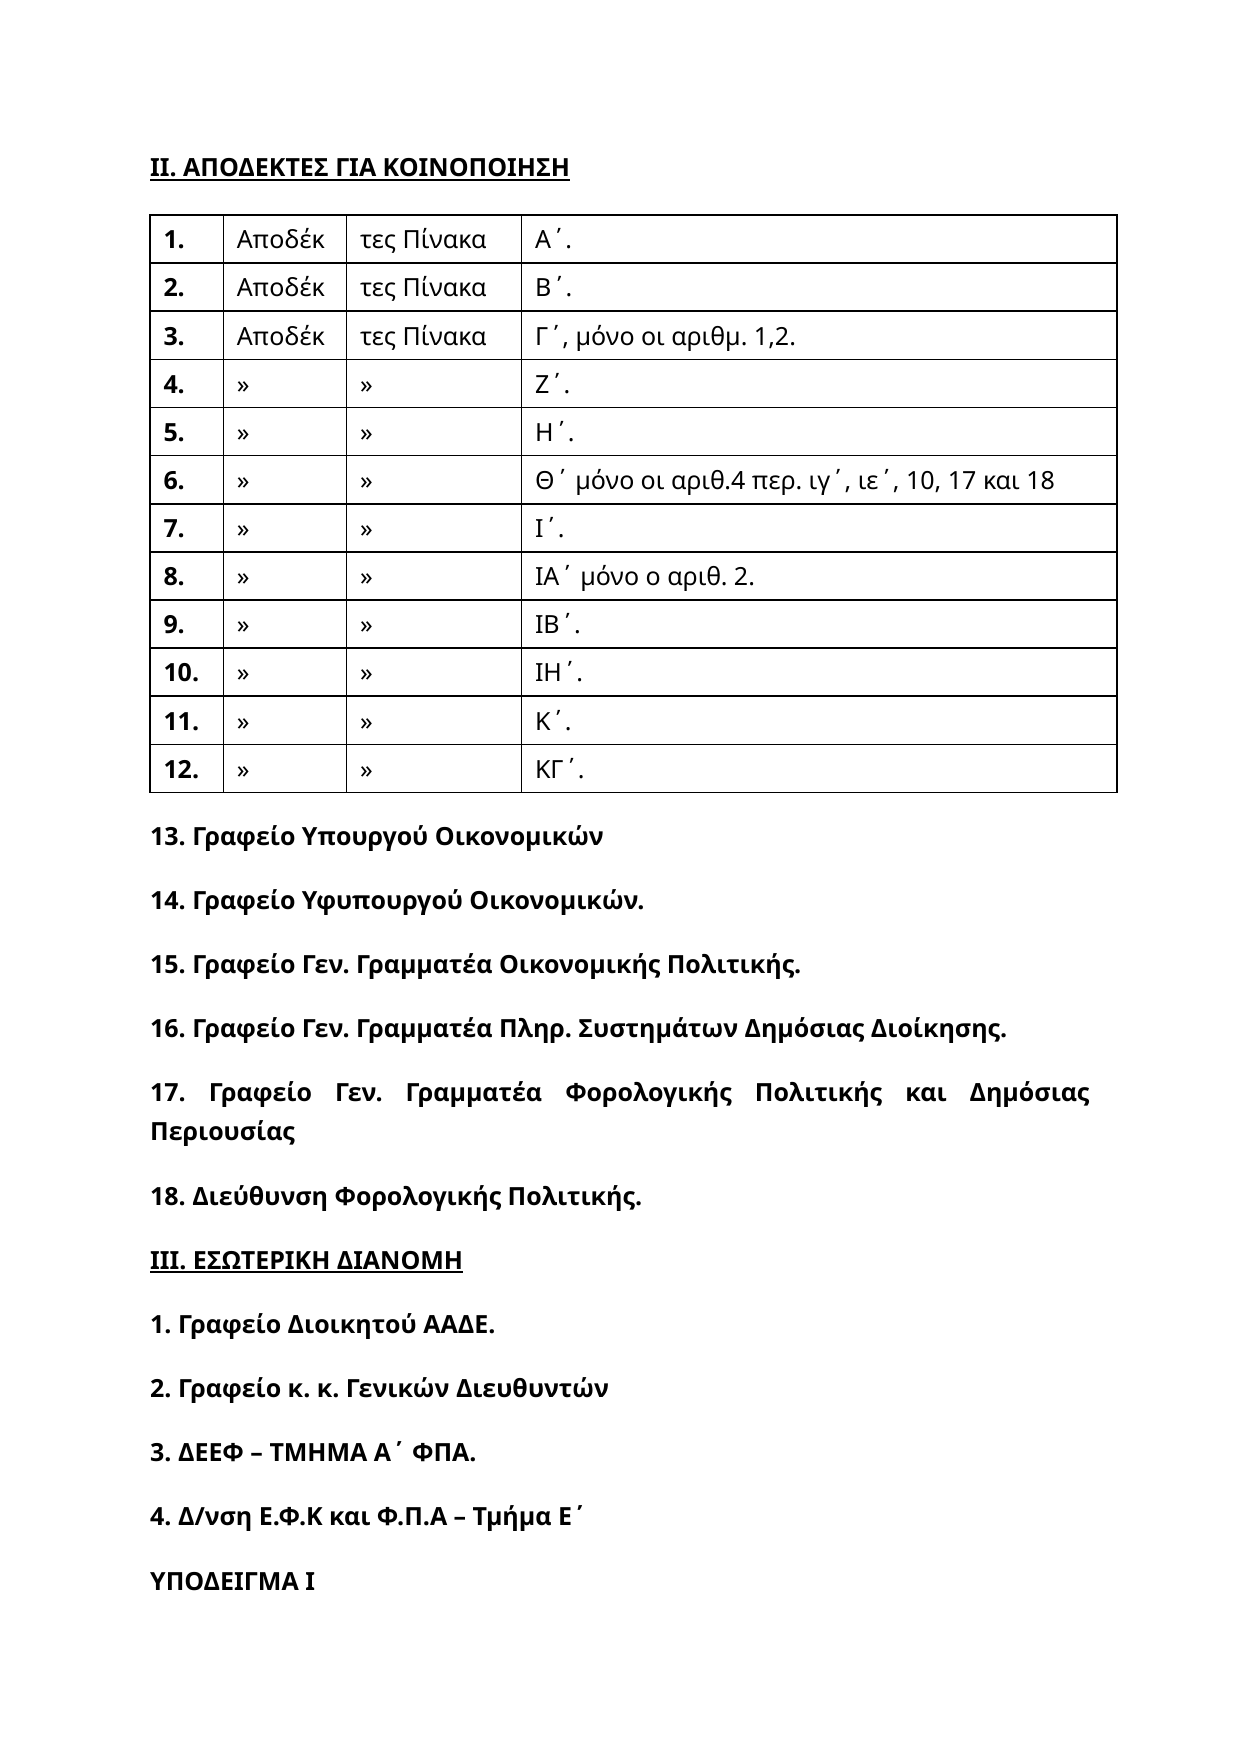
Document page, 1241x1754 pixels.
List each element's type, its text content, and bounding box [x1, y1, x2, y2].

table_cell » [224, 649, 346, 695]
text 14. Γραφείο Υφυπουργού Οικονομικών. [150, 882, 1090, 916]
table_cell » [347, 360, 521, 407]
table_cell » [224, 360, 346, 407]
table_cell Β΄. [522, 264, 1116, 310]
table_cell τες Πίνακα [347, 264, 521, 310]
table_cell ΙΑ΄ μόνο ο αριθ. 2. [522, 553, 1116, 599]
table_cell » [347, 408, 521, 455]
table_cell Αποδέκ [224, 312, 346, 358]
table_cell » [224, 601, 346, 647]
text 15. Γραφείο Γεν. Γραμματέα Οικονομικής Πολιτικής. [150, 947, 1090, 981]
table_cell 8. [151, 553, 223, 599]
table_header Α΄. [522, 216, 1116, 262]
table_cell Κ΄. [522, 697, 1116, 743]
table_cell Αποδέκ [224, 264, 346, 310]
table_cell 5. [151, 408, 223, 455]
text 3. ΔΕΕΦ – ΤΜΗΜΑ Α΄ ΦΠΑ. [150, 1435, 1090, 1469]
table_cell 10. [151, 649, 223, 695]
table_cell » [224, 553, 346, 599]
table_cell » [347, 505, 521, 551]
table_cell » [224, 505, 346, 551]
table_cell 11. [151, 697, 223, 743]
table_cell Γ΄, μόνο οι αριθμ. 1,2. [522, 312, 1116, 358]
text 16. Γραφείο Γεν. Γραμματέα Πληρ. Συστημάτων Δημόσιας Διοίκησης. [150, 1011, 1090, 1045]
table_cell Ι΄. [522, 505, 1116, 551]
table_cell ΚΓ΄. [522, 745, 1116, 792]
table_cell » [347, 745, 521, 792]
text 13. Γραφείο Υπουργού Οικονομικών [150, 818, 1090, 852]
table_cell 3. [151, 312, 223, 358]
table_cell 6. [151, 456, 223, 503]
table_cell » [224, 697, 346, 743]
table_cell » [347, 456, 521, 503]
table_cell ΙΒ΄. [522, 601, 1116, 647]
text 4. Δ/νση Ε.Φ.Κ και Φ.Π.Α – Τμήμα Ε΄ [150, 1499, 1090, 1533]
table_cell 12. [151, 745, 223, 792]
table_cell » [347, 649, 521, 695]
table_cell » [347, 553, 521, 599]
table_cell 2. [151, 264, 223, 310]
table_header 1. [151, 216, 223, 262]
text ΙΙ. ΑΠΟΔΕΚΤΕΣ ΓΙΑ ΚΟΙΝΟΠΟΙΗΣΗ [150, 150, 1090, 184]
text 17. Γραφείο Γεν. Γραμματέα Φορολογικής Πολιτικής και Δημόσιας Περιουσίας [150, 1075, 1090, 1148]
table_header τες Πίνακα [347, 216, 521, 262]
table_cell ΙΗ΄. [522, 649, 1116, 695]
text 1. Γραφείο Διοικητού ΑΑΔΕ. [150, 1307, 1090, 1341]
table_cell » [224, 456, 346, 503]
table_header Αποδέκ [224, 216, 346, 262]
table_cell » [224, 745, 346, 792]
table_cell Ζ΄. [522, 360, 1116, 407]
table_cell » [347, 697, 521, 743]
table_cell Θ΄ μόνο οι αριθ.4 περ. ιγ΄, ιε΄, 10, 17 και 18 [522, 456, 1116, 503]
table_cell » [347, 601, 521, 647]
text 2. Γραφείο κ. κ. Γενικών Διευθυντών [150, 1371, 1090, 1405]
table_cell Η΄. [522, 408, 1116, 455]
table_cell 7. [151, 505, 223, 551]
text ΥΠΟΔΕΙΓΜΑ I [150, 1563, 1090, 1597]
table_cell 9. [151, 601, 223, 647]
table_cell » [224, 408, 346, 455]
table_cell τες Πίνακα [347, 312, 521, 358]
text ΙΙΙ. ΕΣΩΤΕΡΙΚΗ ΔΙΑΝΟΜΗ [150, 1242, 1090, 1276]
table_cell 4. [151, 360, 223, 407]
text 18. Διεύθυνση Φορολογικής Πολιτικής. [150, 1178, 1090, 1212]
